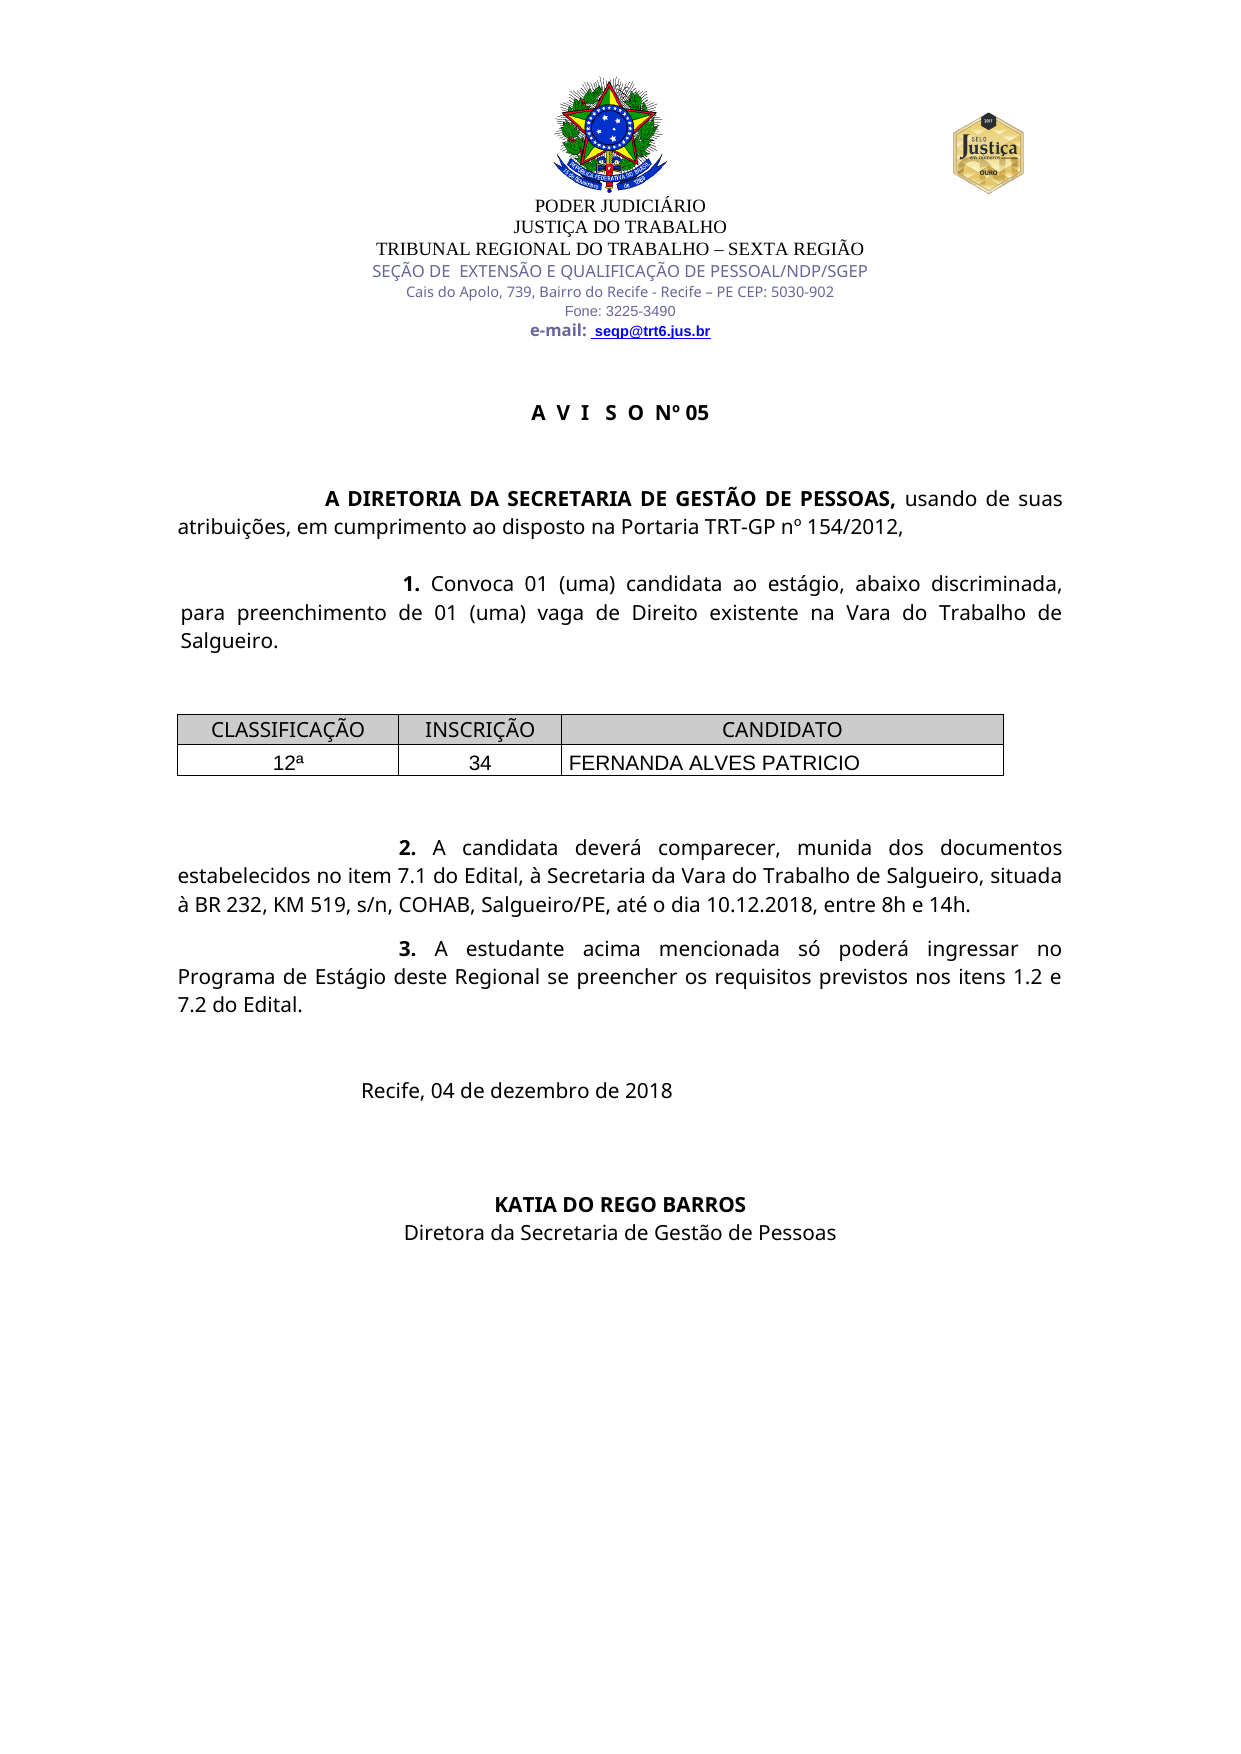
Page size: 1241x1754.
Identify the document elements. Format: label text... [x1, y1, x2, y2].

text 2. A candidata deverá comparecer, munida dos documentos estabelecidos no item 7.1 do Edital, à Secretaria da Vara do Trabalho de Salgueiro, situada à BR 232, KM 519, s/n, COHAB, Salgueiro/PE, até o dia 10.12.2018, entre 8h e 14h. [177, 833, 1063, 918]
text 1. Convoca 01 (uma) candidata ao estágio, abaixo discriminada, para preenchimento de 01 (uma) vaga de Direito existente na Vara do Trabalho de Salgueiro. [180, 569, 1063, 654]
text Diretora da Secretaria de Gestão de Pessoas [177, 1218, 1063, 1247]
table_header CLASSIFICAÇÃO [178, 715, 398, 744]
text A V I S O Nº 05 [177, 398, 1063, 427]
table_header INSCRIÇÃO [399, 715, 561, 744]
table_cell FERNANDA ALVES PATRICIO [562, 745, 1003, 775]
picture [547, 73, 670, 195]
text 3. A estudante acima mencionada só poderá ingressar no Programa de Estágio deste Regional se preencher os requisitos previstos nos itens 1.2 e 7.2 do Edital. [177, 934, 1063, 1019]
table_cell 12ª [178, 745, 398, 775]
text A DIRETORIA DA SECRETARIA DE GESTÃO DE PESSOAS, usando de suas atribuições, em cumprimento ao disposto na Portaria TRT-GP nº 154/2012, [177, 484, 1063, 541]
table_cell 34 [399, 745, 561, 775]
table_header CANDIDATO [562, 715, 1003, 744]
text KATIA DO REGO BARROS [177, 1190, 1063, 1218]
picture [951, 112, 1024, 195]
text Recife, 04 de dezembro de 2018 [177, 1076, 1063, 1104]
